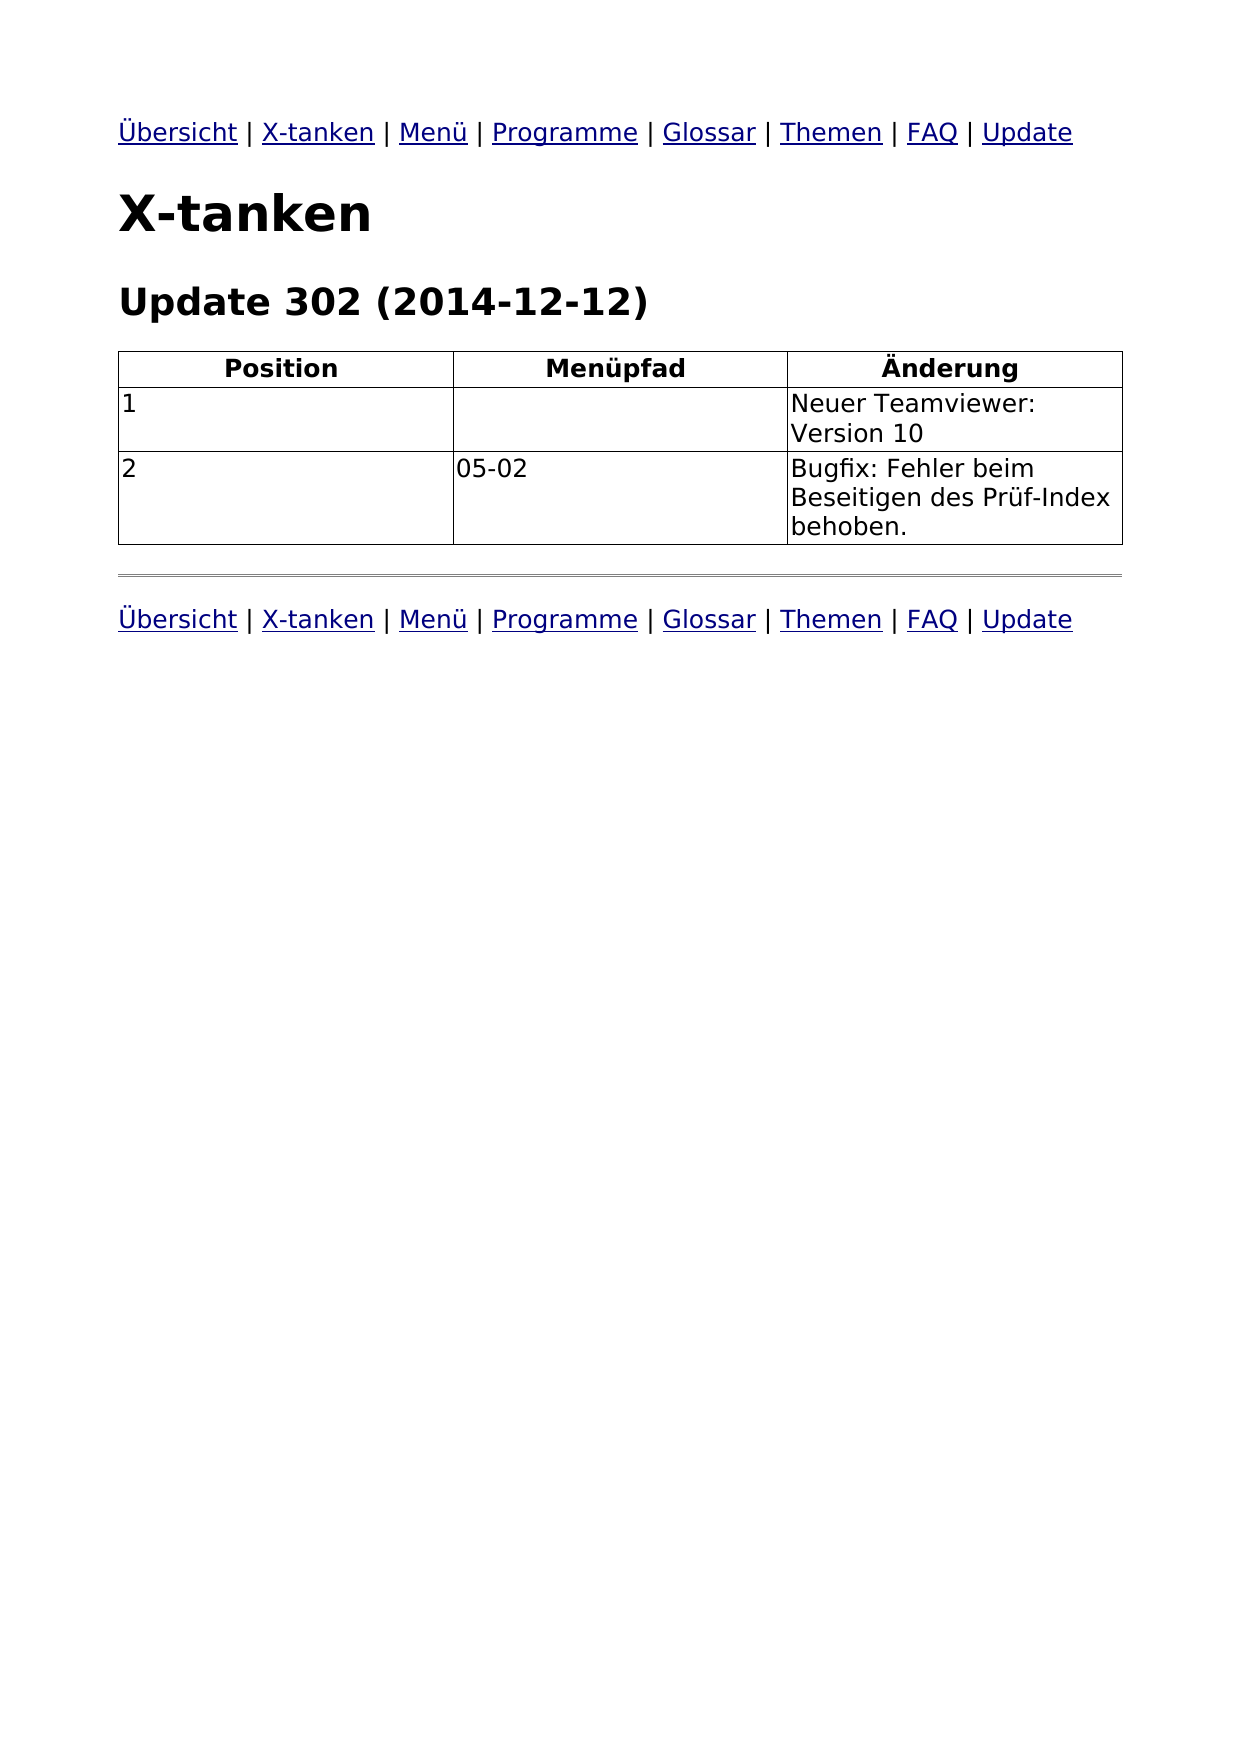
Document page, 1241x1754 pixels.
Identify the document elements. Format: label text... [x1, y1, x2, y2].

table_header Änderung [788, 352, 1122, 387]
table_header Menüpfad [454, 352, 787, 387]
text Übersicht | X-tanken | Menü | Programme | Glossar | Themen | FAQ | Update [118, 606, 1122, 635]
table_cell 1 [119, 388, 453, 451]
text Übersicht | X-tanken | Menü | Programme | Glossar | Themen | FAQ | Update [118, 118, 1122, 147]
subtitle X-tanken [118, 185, 1122, 243]
table_cell 05-02 [454, 452, 787, 544]
table_cell 2 [119, 452, 453, 544]
table_cell Bugfix: Fehler beim Beseitigen des Prüf-Index behoben. [788, 452, 1122, 544]
table_cell [454, 388, 787, 451]
table_header Position [119, 352, 453, 387]
subtitle Update 302 (2014-12-12) [118, 281, 1122, 324]
table_cell Neuer Teamviewer: Version 10 [788, 388, 1122, 451]
